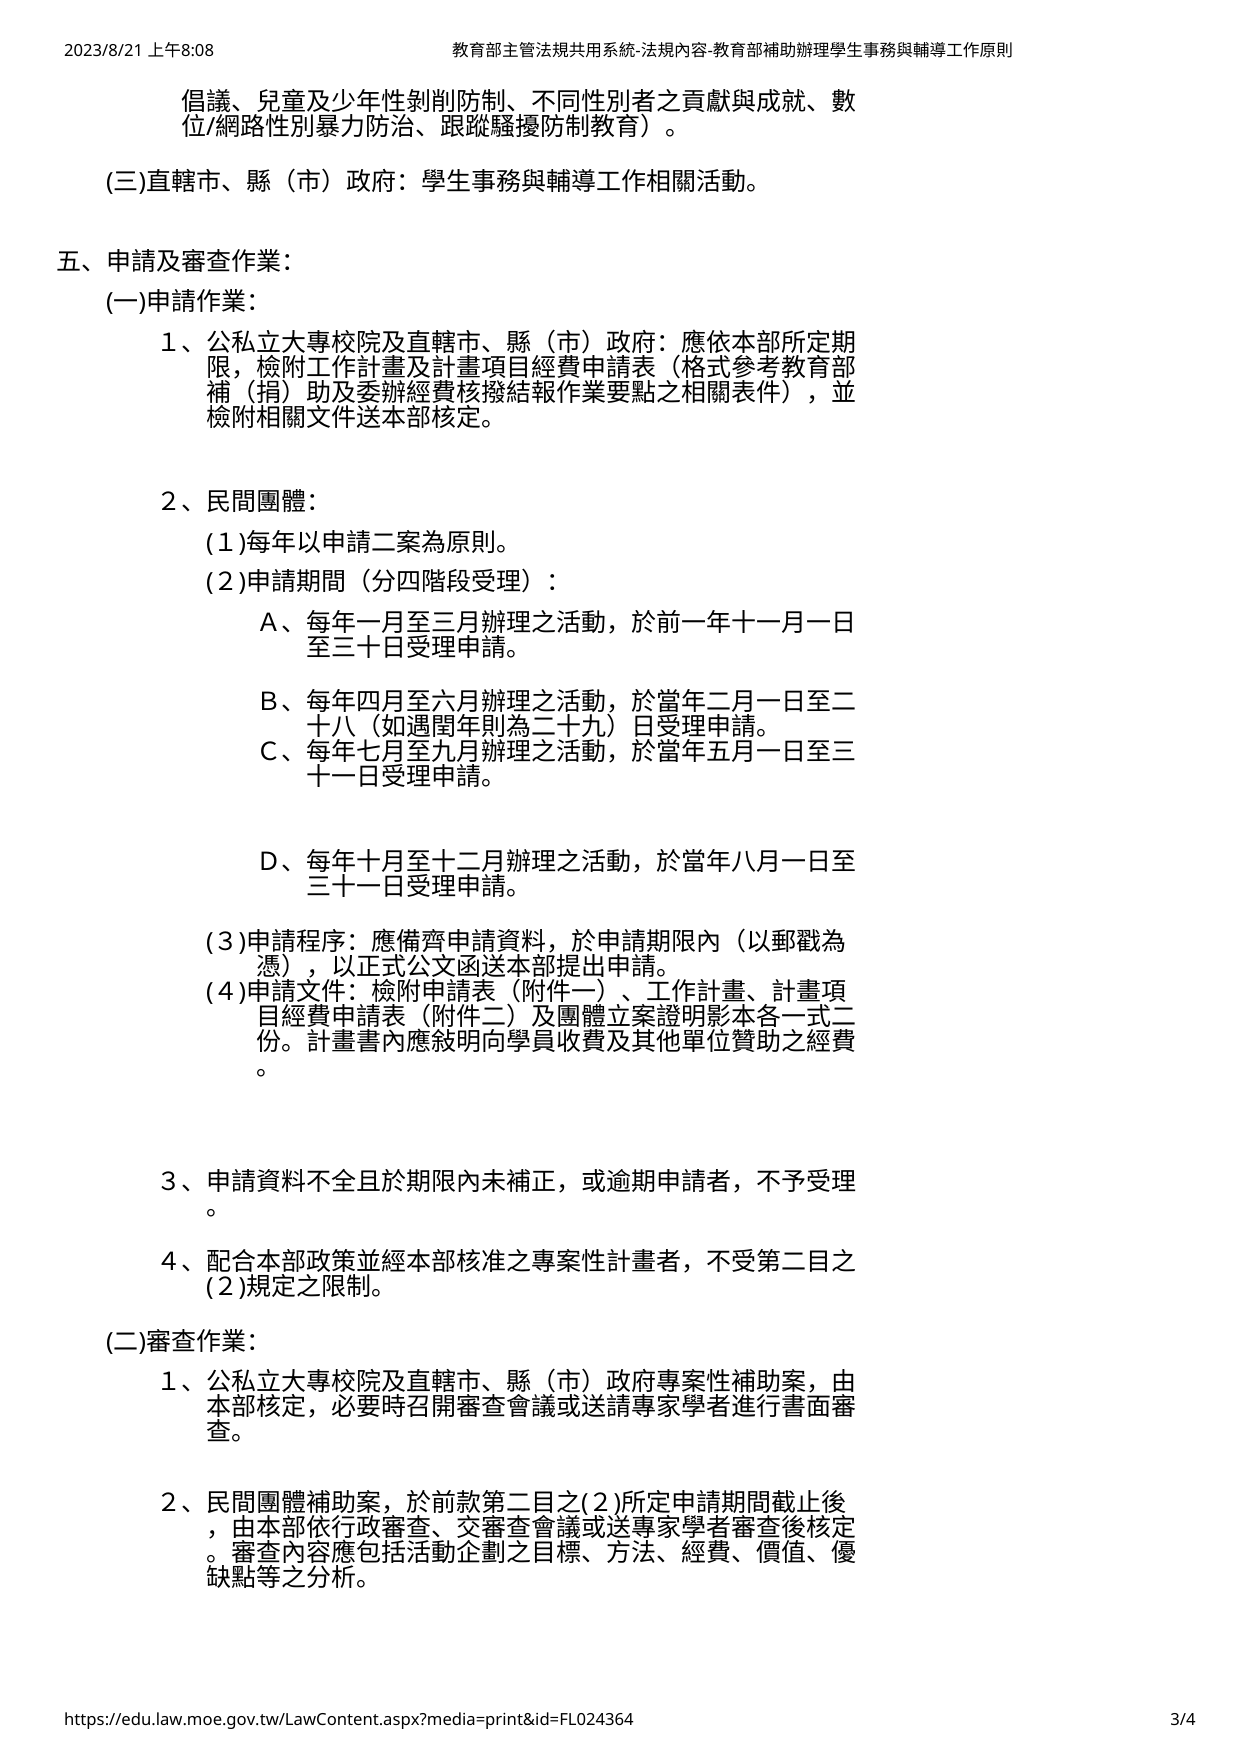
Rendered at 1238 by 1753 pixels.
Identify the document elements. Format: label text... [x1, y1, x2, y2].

text https://edu.law.moe.gov.tw/LawContent.aspx?media=print&id=FL024364 [64, 1711, 663, 1729]
text Ｄ、每年十月至十二月辦理之活動，於當年八月一日至 [56, 850, 958, 875]
text 限，檢附工作計畫及計畫項目經費申請表（格式參考教育部 [56, 356, 958, 381]
text ３、申請資料不全且於期限內未補正，或逾期申請者，不予受理 [56, 1171, 958, 1196]
text 目經費申請表（附件二）及團體立案證明影本各一式二 [56, 1005, 958, 1030]
text 檢附相關文件送本部核定。 [56, 406, 958, 431]
text 憑），以正式公文函送本部提出申請。 [56, 955, 958, 980]
text (一)申請作業： [56, 291, 301, 316]
text (二)審查作業： [56, 1330, 301, 1355]
text (２)規定之限制。 [56, 1275, 958, 1300]
text 3/4 [1170, 1711, 1201, 1729]
text １、公私立大專校院及直轄市、縣（市）政府：應依本部所定期 [56, 331, 958, 356]
text 五、申請及審查作業： [56, 250, 326, 275]
text 。 [56, 1055, 958, 1080]
text 十八（如遇閏年則為二十九）日受理申請。 [56, 716, 958, 741]
text 2023/8/21 上午8:08 [64, 39, 216, 61]
text 至三十日受理申請。 [56, 636, 958, 661]
text 份。計畫書內應敍明向學員收費及其他單位贊助之經費 [56, 1030, 958, 1055]
text 缺點等之分析。 [56, 1566, 958, 1591]
text Ｂ、每年四月至六月辦理之活動，於當年二月一日至二 [56, 691, 958, 716]
text 。審查內容應包括活動企劃之目標、方法、經費、價值、優 [56, 1541, 958, 1566]
text 十一日受理申請。 [56, 766, 958, 791]
text 位/網路性別暴力防治、跟蹤騷擾防制教育）。 [56, 116, 958, 141]
picture [31, 0, 1209, 1752]
text 補（捐）助及委辦經費核撥結報作業要點之相關表件），並 [56, 381, 958, 406]
text (三)直轄市、縣（市）政府：學生事務與輔導工作相關活動。 [56, 170, 872, 195]
text １、公私立大專校院及直轄市、縣（市）政府專案性補助案，由 [56, 1371, 958, 1396]
text Ｃ、每年七月至九月辦理之活動，於當年五月一日至三 [56, 741, 958, 766]
text 本部核定，必要時召開審查會議或送請專家學者進行書面審 [56, 1396, 958, 1421]
text ２、民間團體： [56, 491, 354, 516]
text 三十一日受理申請。 [56, 875, 958, 900]
text ，由本部依行政審查、交審查會議或送專家學者審查後核定 [56, 1516, 958, 1541]
text (３)申請程序：應備齊申請資料，於申請期限內（以郵戳為 [56, 930, 958, 955]
text (１)每年以申請二案為原則。 [56, 531, 584, 556]
text (４)申請文件：檢附申請表（附件一）、工作計畫、計畫項 [56, 980, 958, 1005]
text ２、民間團體補助案，於前款第二目之(２)所定申請期間截止後 [56, 1491, 958, 1516]
text 教育部主管法規共⽤系統-法規內容-教育部補助辦理學⽣事務與輔導⼯作原則 [452, 39, 1079, 61]
text ４、配合本部政策並經本部核准之專案性計畫者，不受第二目之 [56, 1250, 958, 1275]
text 查。 [56, 1421, 958, 1446]
text 倡議、兒童及少年性剝削防制、不同性別者之貢獻與成就、數 [56, 91, 958, 116]
text 。 [56, 1196, 958, 1221]
text (２)申請期間（分四階段受理）： [56, 570, 642, 595]
text Ａ、每年一月至三月辦理之活動，於前一年十一月一日 [56, 611, 958, 636]
